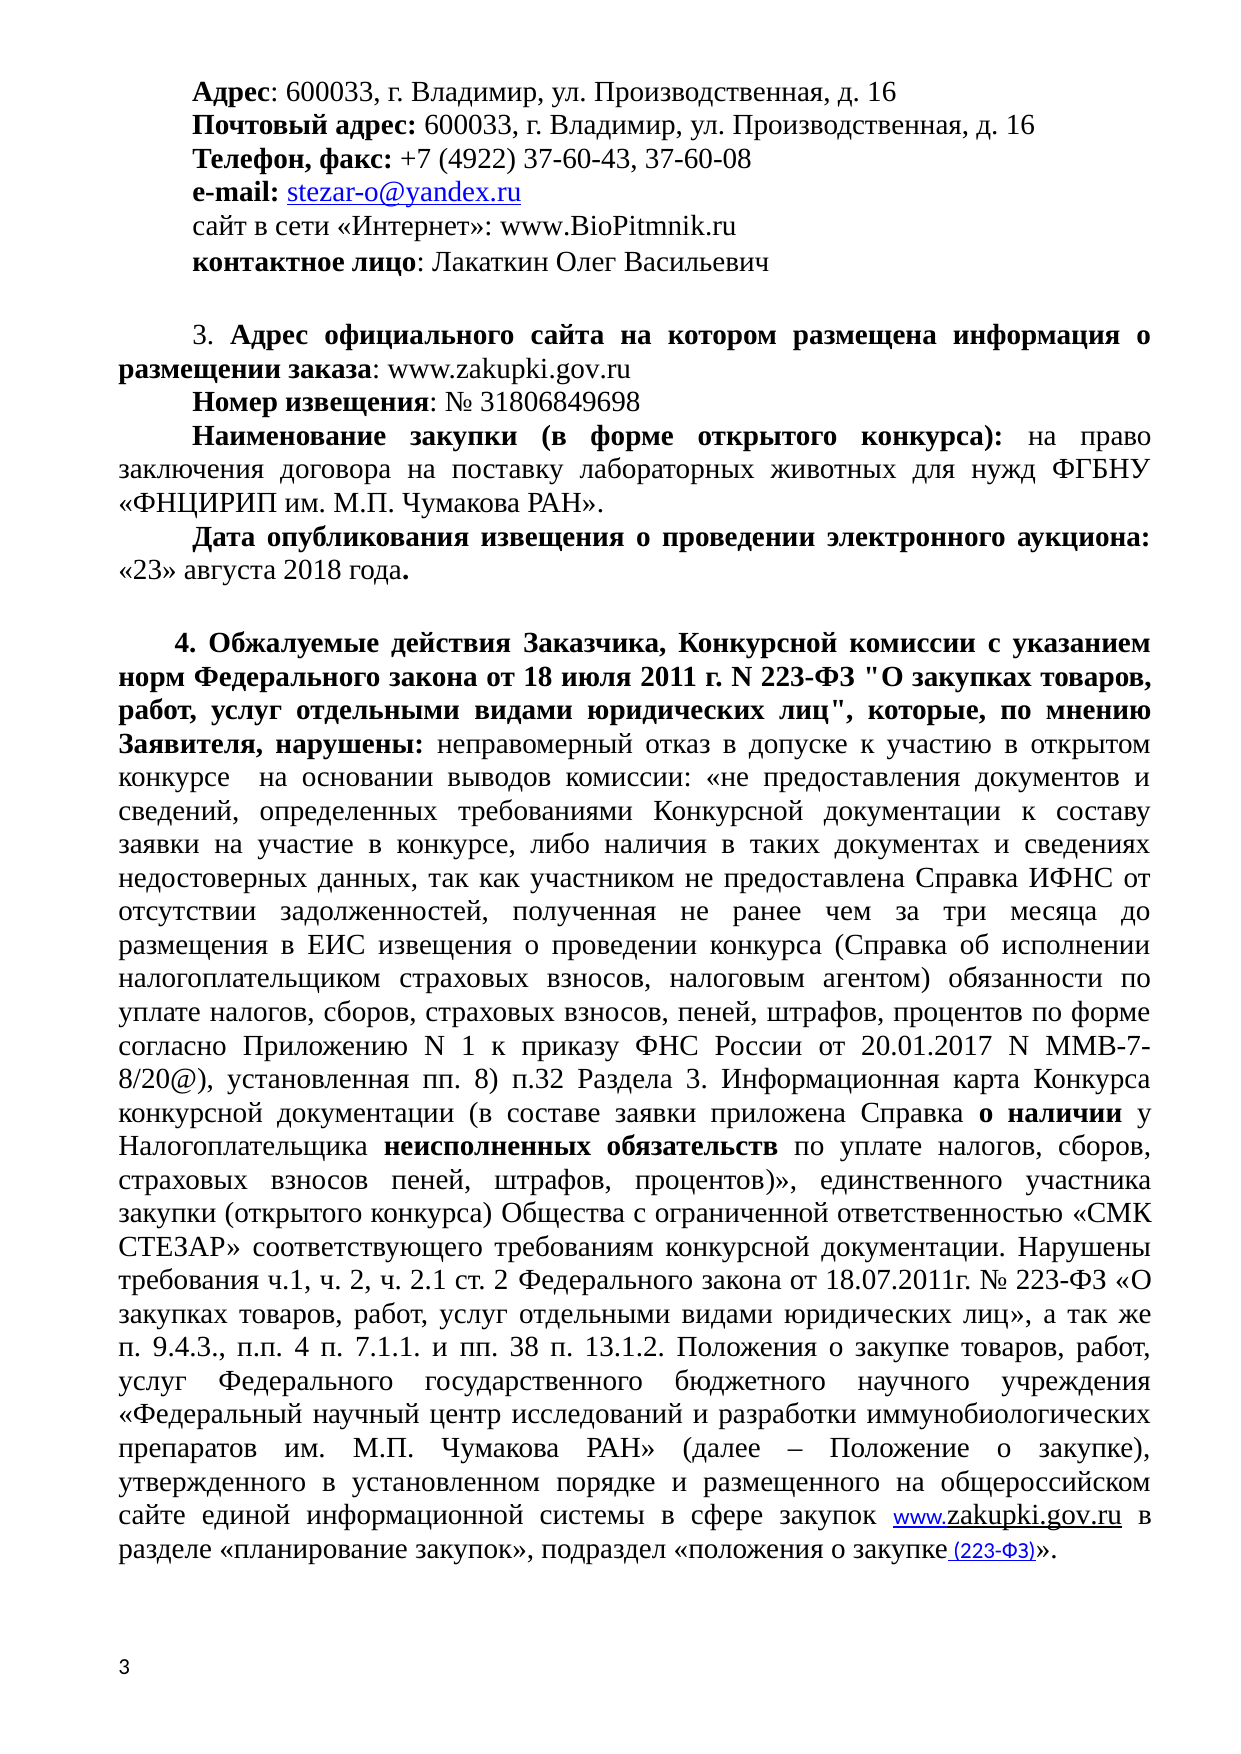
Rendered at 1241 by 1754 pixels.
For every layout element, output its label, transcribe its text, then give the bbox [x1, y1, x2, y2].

text Телефон, факс: +7 (4922) 37-60-43, 37-60-08 [118, 141, 1152, 174]
text сайт в сети «Интернет»: www.BioPitmnik.ru [118, 208, 1152, 242]
text 4. Обжалуемые действия Заказчика, Конкурсной комиссии с указанием норм Федерального закона от 18 июля 2011 г. N 223-ФЗ "О закупках товаров, работ, услуг отдельными видами юридических лиц", которые, по мнению Заявителя, нарушены: неправомерный отказ в допуске к участию в открытом конкурсе на основании выводов комиссии: «не предоставления документов и сведений, определенных требованиями Конкурсной документации к составу заявки на участие в конкурсе, либо наличия в таких документах и сведениях недостоверных данных, так как участником не предоставлена Справка ИФНС от отсутствии задолженностей, полученная не ранее чем за три месяца до размещения в ЕИС извещения о проведении конкурса (Справка об исполнении налогоплательщиком страховых взносов, налоговым агентом) обязанности по уплате налогов, сборов, страховых взносов, пеней, штрафов, процентов по форме согласно Приложению N 1 к приказу ФНС России от 20.01.2017 N ММВ-7-8/20@), установленная пп. 8) п.32 Раздела 3. Информационная карта Конкурса конкурсной документации (в составе заявки приложена Справка о наличии у Налогоплательщика неисполненных обязательств по уплате налогов, сборов, страховых взносов пеней, штрафов, процентов)», единственного участника закупки (открытого конкурса) Общества с ограниченной ответственностью «СМК СТЕЗАР» соответствующего требованиям конкурсной документации. Нарушены требования ч.1, ч. 2, ч. 2.1 ст. 2 Федерального закона от 18.07.2011г. № 223-ФЗ «О закупках товаров, работ, услуг отдельными видами юридических лиц», а так же п. 9.4.3., п.п. 4 п. 7.1.1. и пп. 38 п. 13.1.2. Положения о закупке товаров, работ, услуг Федерального государственного бюджетного научного учреждения «Федеральный научный центр исследований и разработки иммунобиологических препаратов им. М.П. Чумакова РАН» (далее – Положение о закупке), утвержденного в установленном порядке и размещенного на общероссийском сайте единой информационной системы в сфере закупок www.zakupki.gov.ru в разделе «планирование закупок», подраздел «положения о закупке (223-ФЗ)». [118, 625, 1152, 1564]
text Дата опубликования извещения о проведении электронного аукциона: «23» августа 2018 года. [118, 519, 1152, 586]
text e-mail: stezar-o@yandex.ru [118, 174, 1152, 208]
text Наименование закупки (в форме открытого конкурса): на право заключения договора на поставку лабораторных животных для нужд ФГБНУ «ФНЦИРИП им. М.П. Чумакова РАН». [118, 418, 1152, 519]
text контактное лицо: Лакаткин Олег Васильевич [118, 244, 1152, 278]
text Адрес: 600033, г. Владимир, ул. Производственная, д. 16 [118, 74, 1152, 107]
text Номер извещения: № 31806849698 [118, 384, 1152, 418]
text Почтовый адрес: 600033, г. Владимир, ул. Производственная, д. 16 [118, 107, 1152, 141]
text 3. Адрес официального сайта на котором размещена информация о размещении заказа: www.zakupki.gov.ru [118, 317, 1152, 384]
